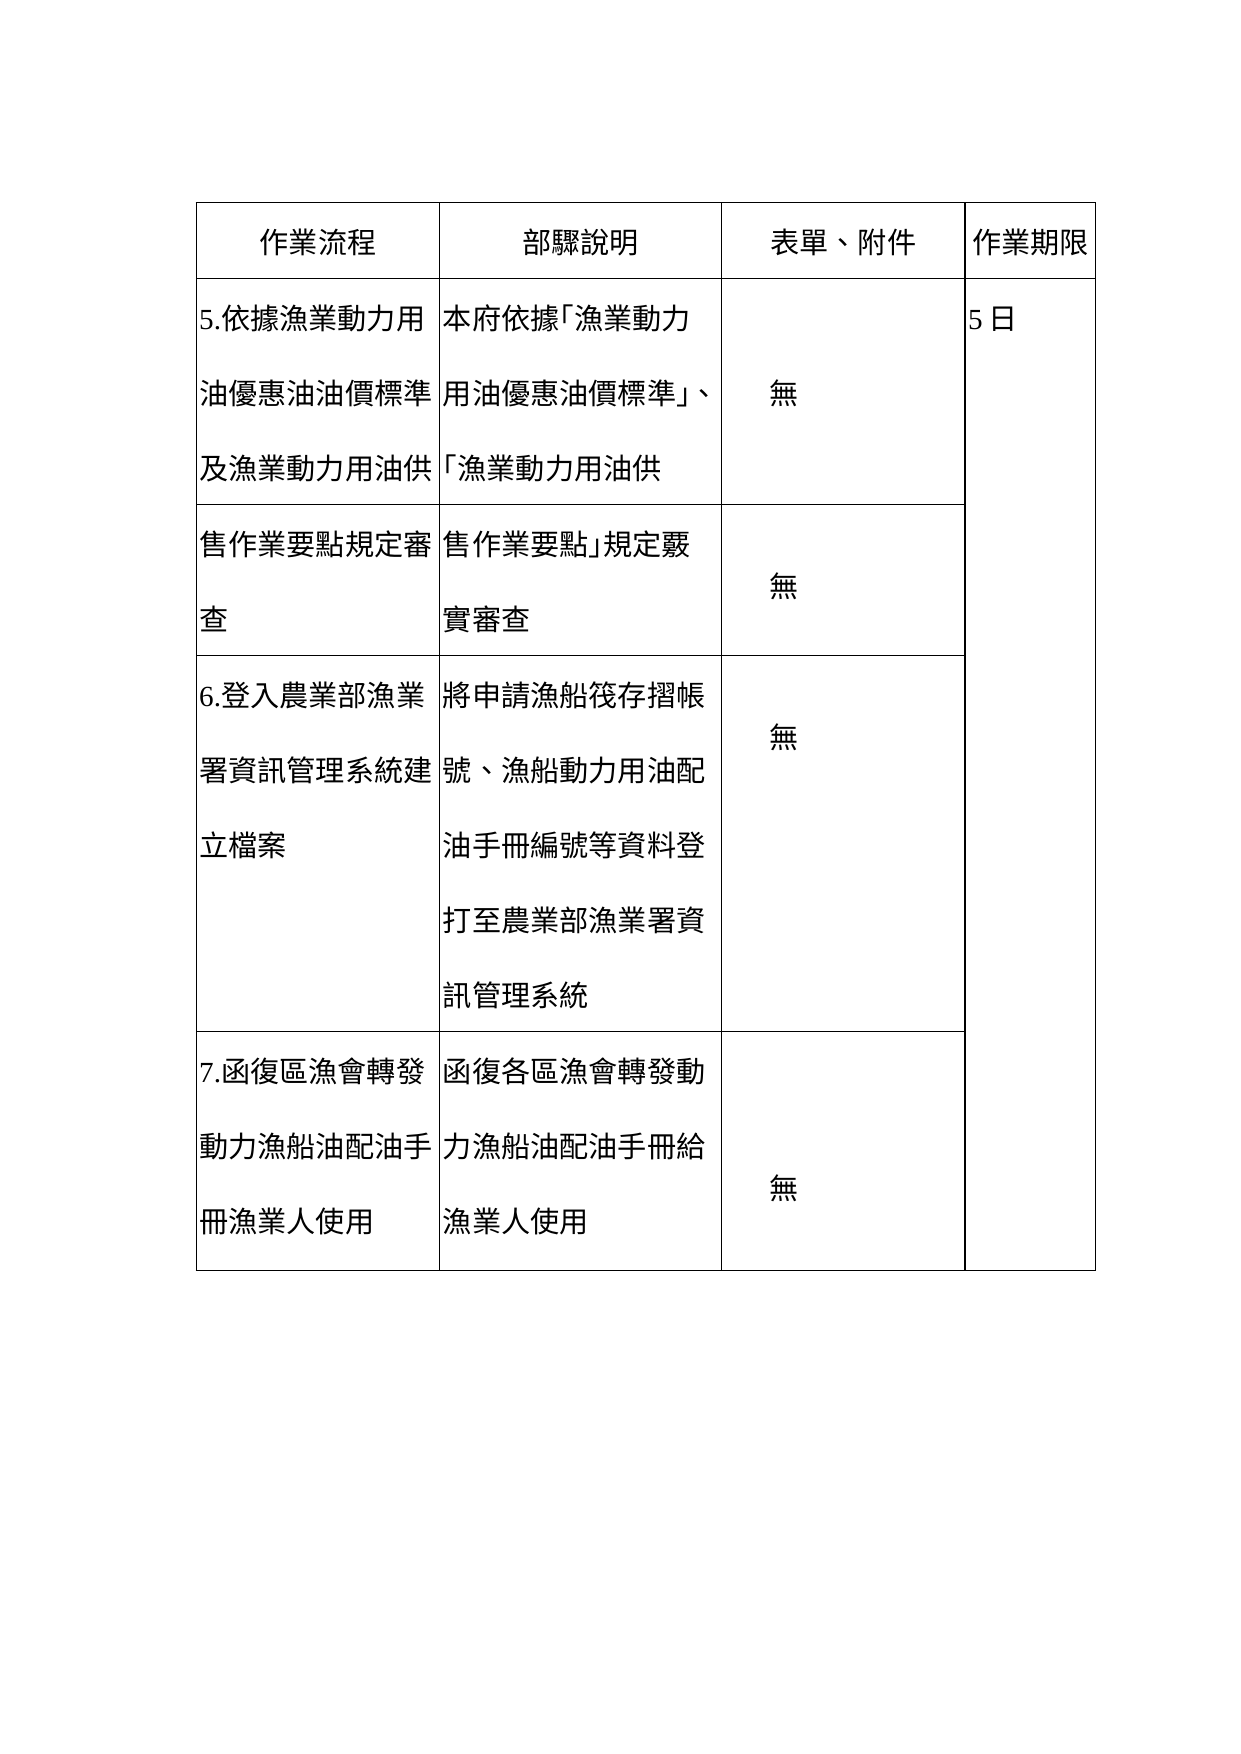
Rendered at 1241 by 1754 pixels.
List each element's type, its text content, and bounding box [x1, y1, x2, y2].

table_cell 本府依據｢漁業動力用油優惠油價標準｣、｢漁業動力用油供 [440, 279, 721, 504]
table_cell 無 [722, 279, 964, 504]
table_cell 無 [722, 1032, 964, 1270]
table_cell 將申請漁船筏存摺帳號、漁船動力用油配油手冊編號等資料登打至農業部漁業署資訊管理系統 [440, 656, 721, 1031]
table_cell 6.登入農業部漁業署資訊管理系統建立檔案 [197, 656, 439, 1031]
table_cell 無 [722, 656, 964, 1031]
table_header 表單、附件 [722, 203, 964, 278]
table_cell 5日 [966, 279, 1095, 1270]
table_header 作業流程 [197, 203, 439, 278]
table_cell 7.函復區漁會轉發動力漁船油配油手冊漁業人使用 [197, 1032, 439, 1270]
table_cell 5.依據漁業動力用油優惠油油價標準及漁業動力用油供 [197, 279, 439, 504]
table_cell 無 [722, 505, 964, 655]
table_cell 售作業要點規定審查 [197, 505, 439, 655]
table_header 部驟說明 [440, 203, 721, 278]
table_cell 函復各區漁會轉發動力漁船油配油手冊給漁業人使用 [440, 1032, 721, 1270]
table_header 作業期限 [966, 203, 1095, 278]
table_cell 售作業要點｣規定覈實審查 [440, 505, 721, 655]
